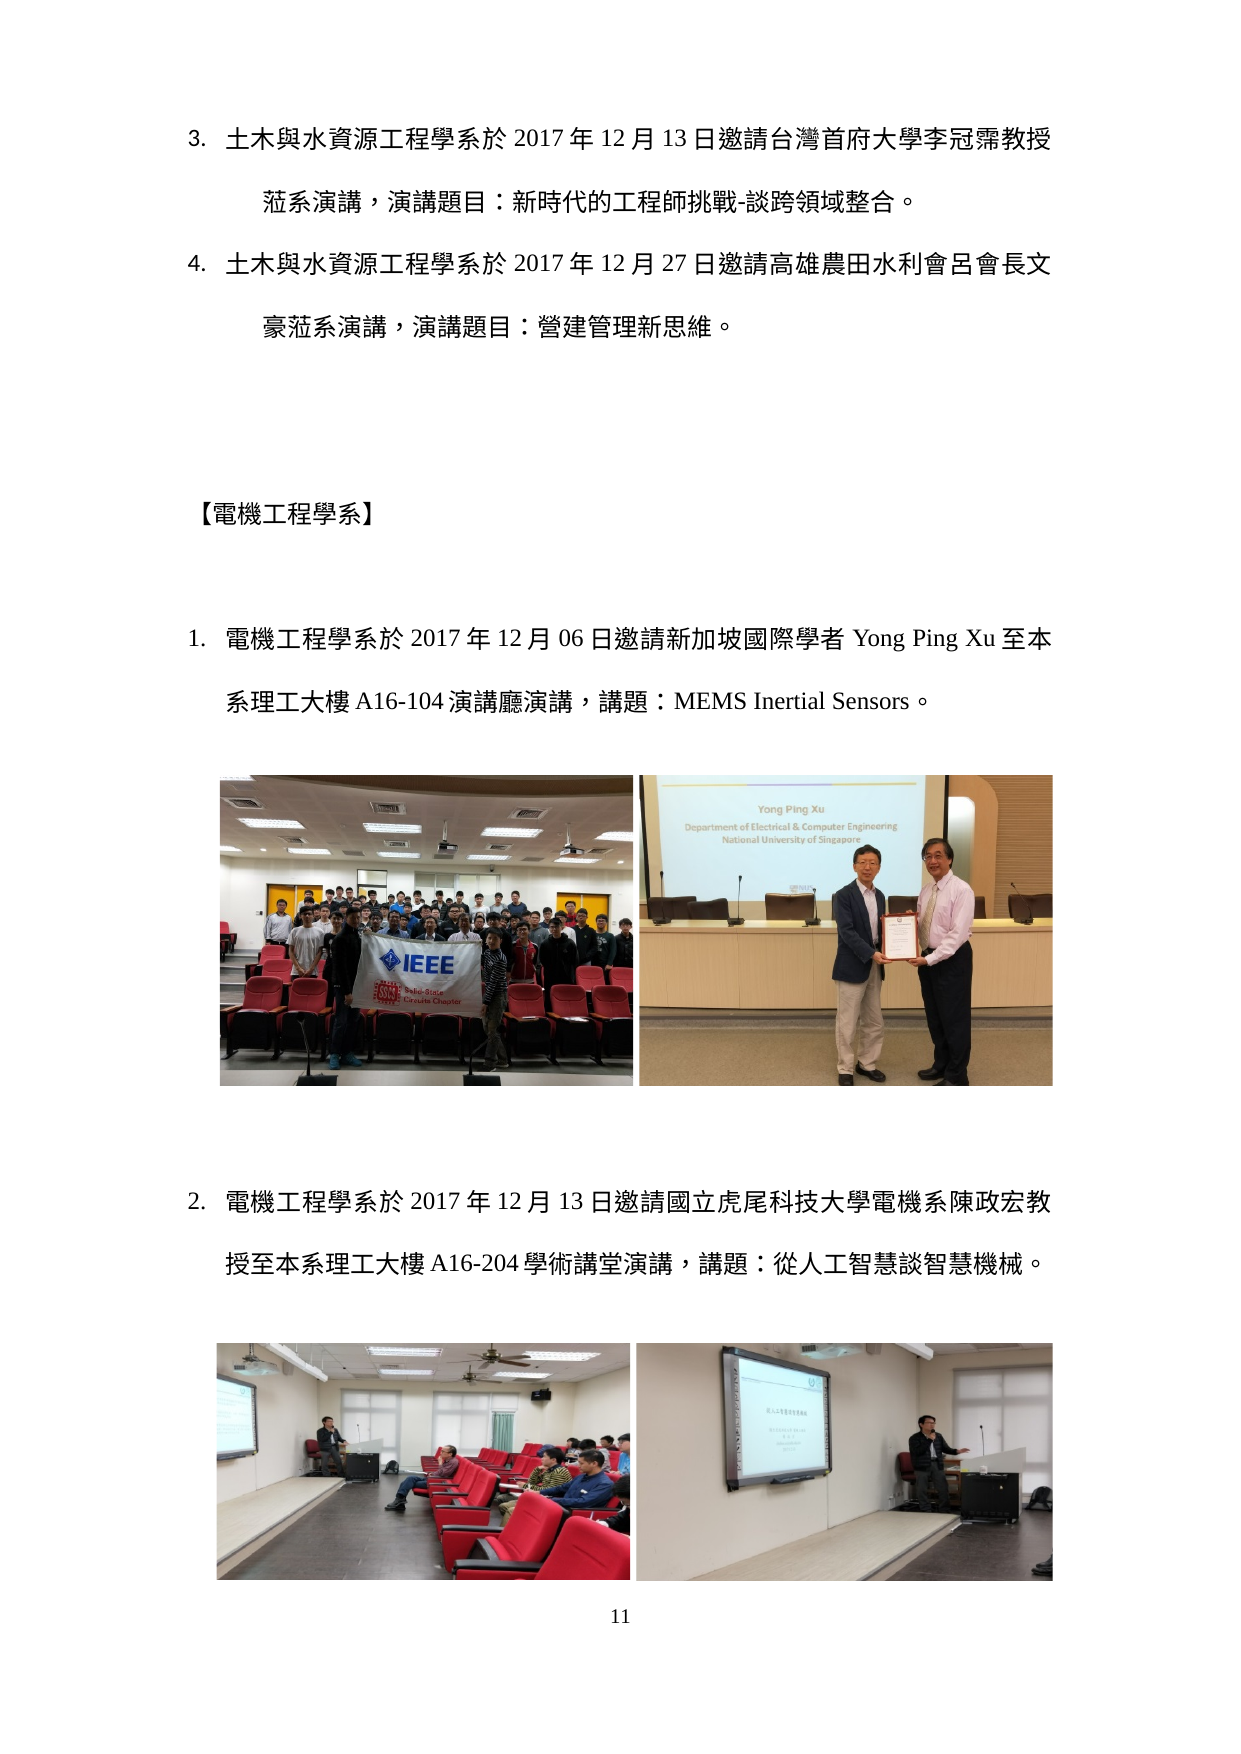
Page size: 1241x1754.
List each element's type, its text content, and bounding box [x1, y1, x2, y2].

list 土木與水資源工程學系於2017年12月13日邀請台灣首府大學李冠霈教授蒞系演講，演講題目：新時代的工程師挑戰-談跨領域整合。 [187, 96, 1053, 221]
list 土木與水資源工程學系於2017年12月27日邀請高雄農田水利會呂會長文豪蒞系演講，演講題目：營建管理新思維。 [187, 221, 1053, 346]
text 1. 電機工程學系於2017年12月06日邀請新加坡國際學者Yong Ping Xu至本系理工大樓A16-104演講廳演講，講題：MEMS Inertial Sensors。 [187, 596, 1053, 721]
text 2. 電機工程學系於2017年12月13日邀請國立虎尾科技大學電機系陳政宏教授至本系理工大樓A16-204學術講堂演講，講題：從人工智慧談智慧機械。 [187, 1159, 1053, 1284]
text 【電機工程學系】 [187, 471, 1053, 534]
